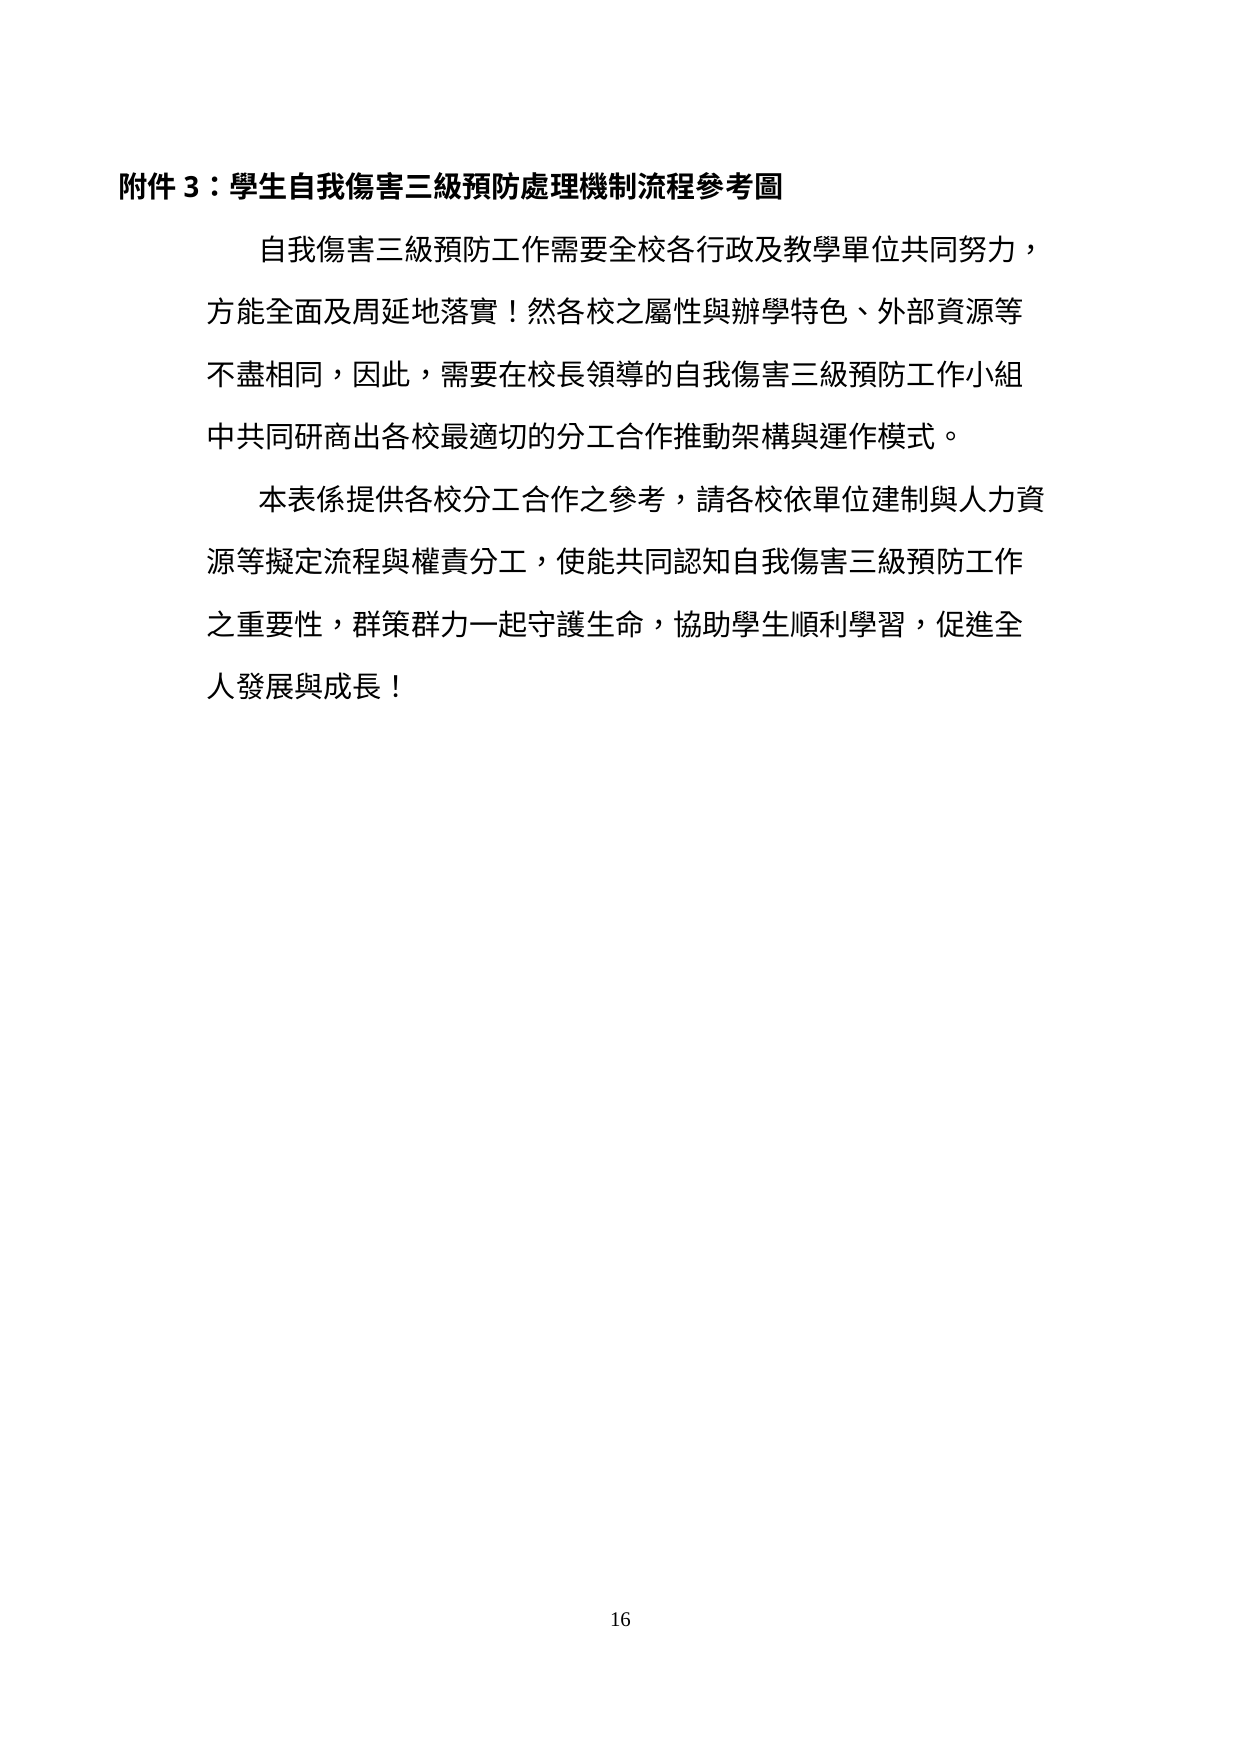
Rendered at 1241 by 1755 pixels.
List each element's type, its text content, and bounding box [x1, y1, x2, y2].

text 附件3：學生自我傷害三級預防處理機制流程參考圖 [118, 143, 1122, 206]
text 自我傷害三級預防工作需要全校各行政及教學單位共同努力，方能全面及周延地落實！然各校之屬性與辦學特色、外部資源等不盡相同，因此，需要在校長領導的自我傷害三級預防工作小組中共同研商出各校最適切的分工合作推動架構與運作模式。 [207, 206, 1048, 456]
text 本表係提供各校分工合作之參考，請各校依單位建制與人力資源等擬定流程與權責分工，使能共同認知自我傷害三級預防工作之重要性，群策群力一起守護生命，協助學生順利學習，促進全人發展與成長！ [207, 456, 1048, 706]
